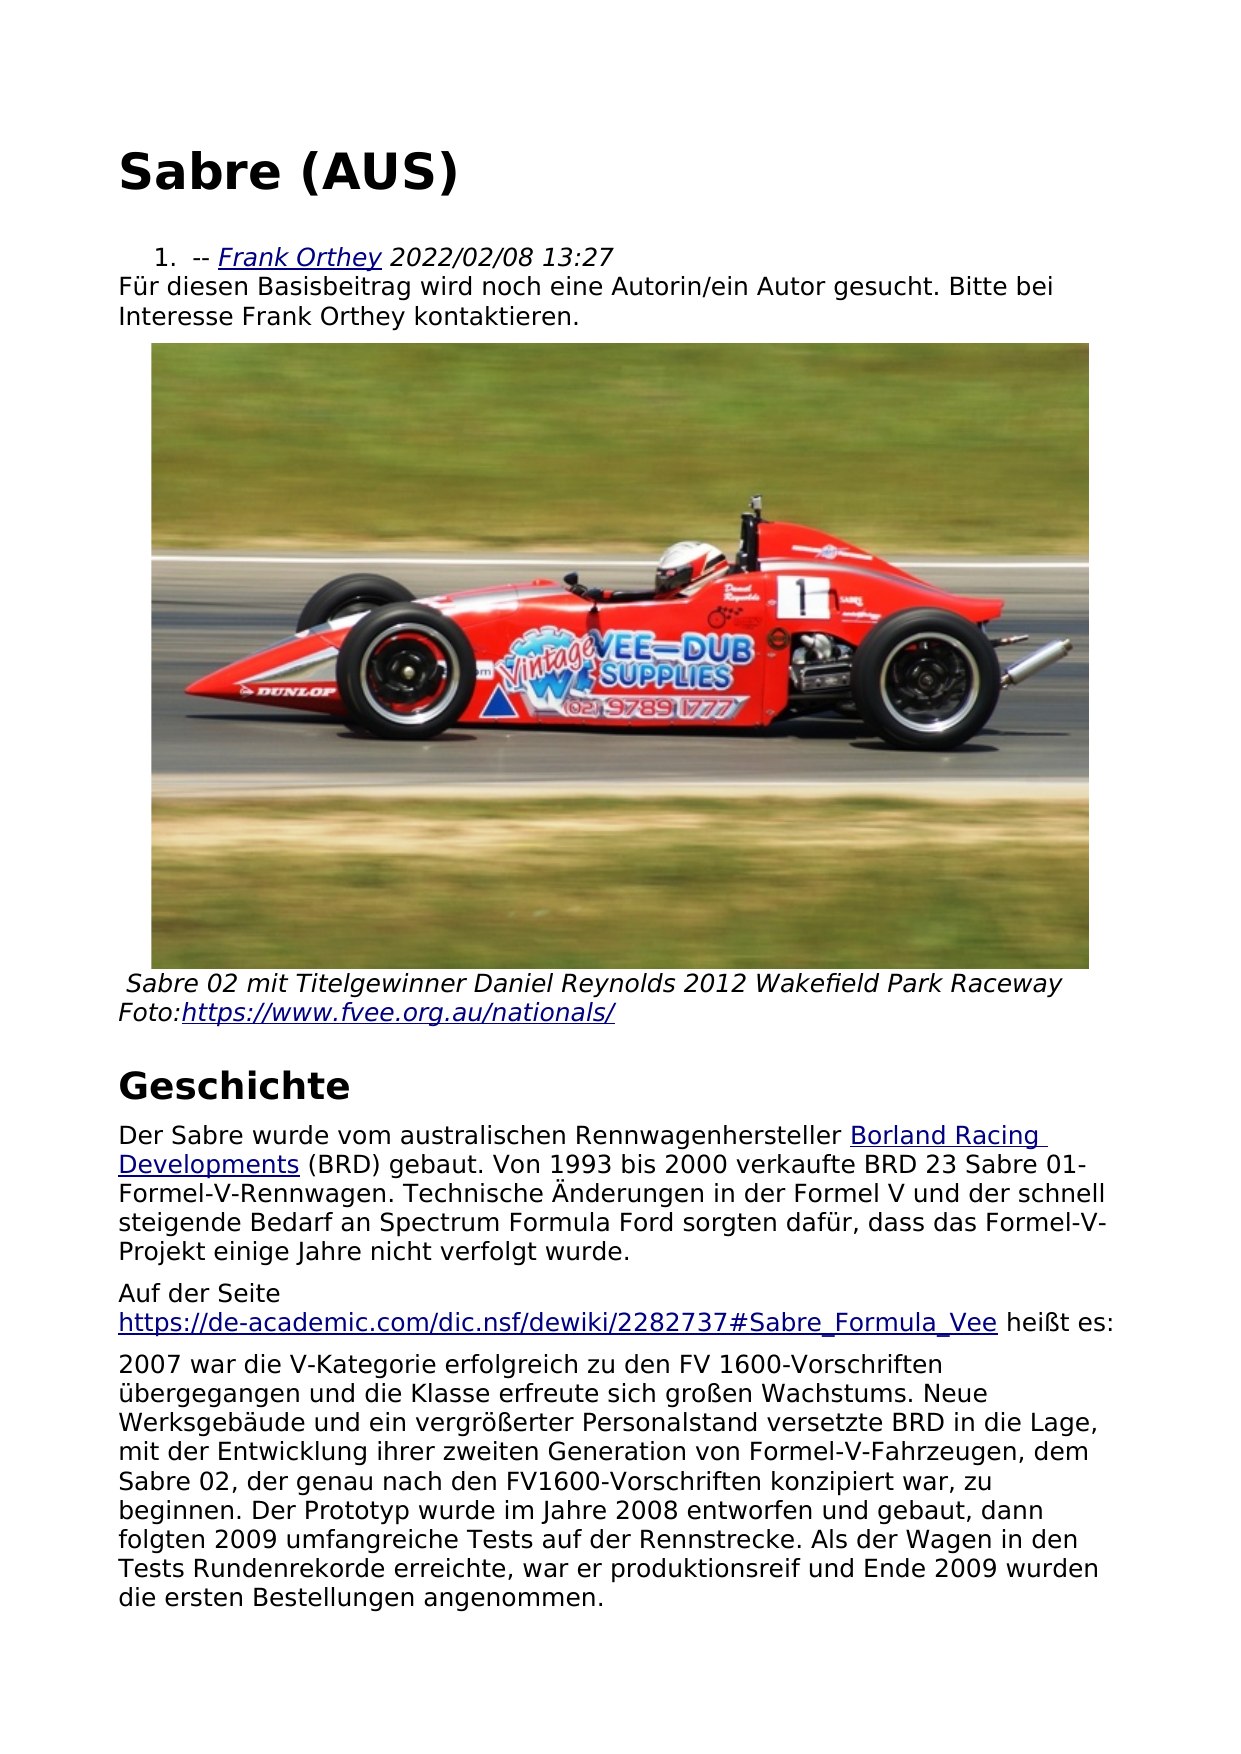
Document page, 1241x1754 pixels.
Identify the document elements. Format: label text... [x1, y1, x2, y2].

list -- Frank Orthey 2022/02/08 13:27 [177, 243, 1122, 272]
picture [151, 343, 1089, 969]
text Der Sabre wurde vom australischen Rennwagenhersteller Borland Racing Developments (BRD) gebaut. Von 1993 bis 2000 verkaufte BRD 23 Sabre 01-Formel-V-Rennwagen. Technische Änderungen in der Formel V und der schnell steigende Bedarf an Spectrum Formula Ford sorgten dafür, dass das Formel-V-Projekt einige Jahre nicht verfolgt wurde. [118, 1121, 1122, 1267]
subtitle Geschichte [118, 1065, 1122, 1108]
text Für diesen Basisbeitrag wird noch eine Autorin/ein Autor gesucht. Bitte bei Interesse Frank Orthey kontaktieren. [118, 272, 1122, 331]
text Auf der Seite https://de-academic.com/dic.nsf/dewiki/2282737#Sabre_Formula_Vee heißt es: [118, 1279, 1122, 1337]
text 2007 war die V-Kategorie erfolgreich zu den FV 1600-Vorschriften übergegangen und die Klasse erfreute sich großen Wachstums. Neue Werksgebäude und ein vergrößerter Personalstand versetzte BRD in die Lage, mit der Entwicklung ihrer zweiten Generation von Formel-V-Fahrzeugen, dem Sabre 02, der genau nach den FV1600-Vorschriften konzipiert war, zu beginnen. Der Prototyp wurde im Jahre 2008 entworfen und gebaut, dann folgten 2009 umfangreiche Tests auf der Rennstrecke. Als der Wagen in den Tests Rundenrekorde erreichte, war er produktionsreif und Ende 2009 wurden die ersten Bestellungen angenommen. [118, 1350, 1122, 1612]
text Sabre 02 mit Titelgewinner Daniel Reynolds 2012 Wakefield Park Raceway Foto:https://www.fvee.org.au/nationals/ [118, 343, 1122, 1027]
subtitle Sabre (AUS) [118, 143, 1122, 201]
